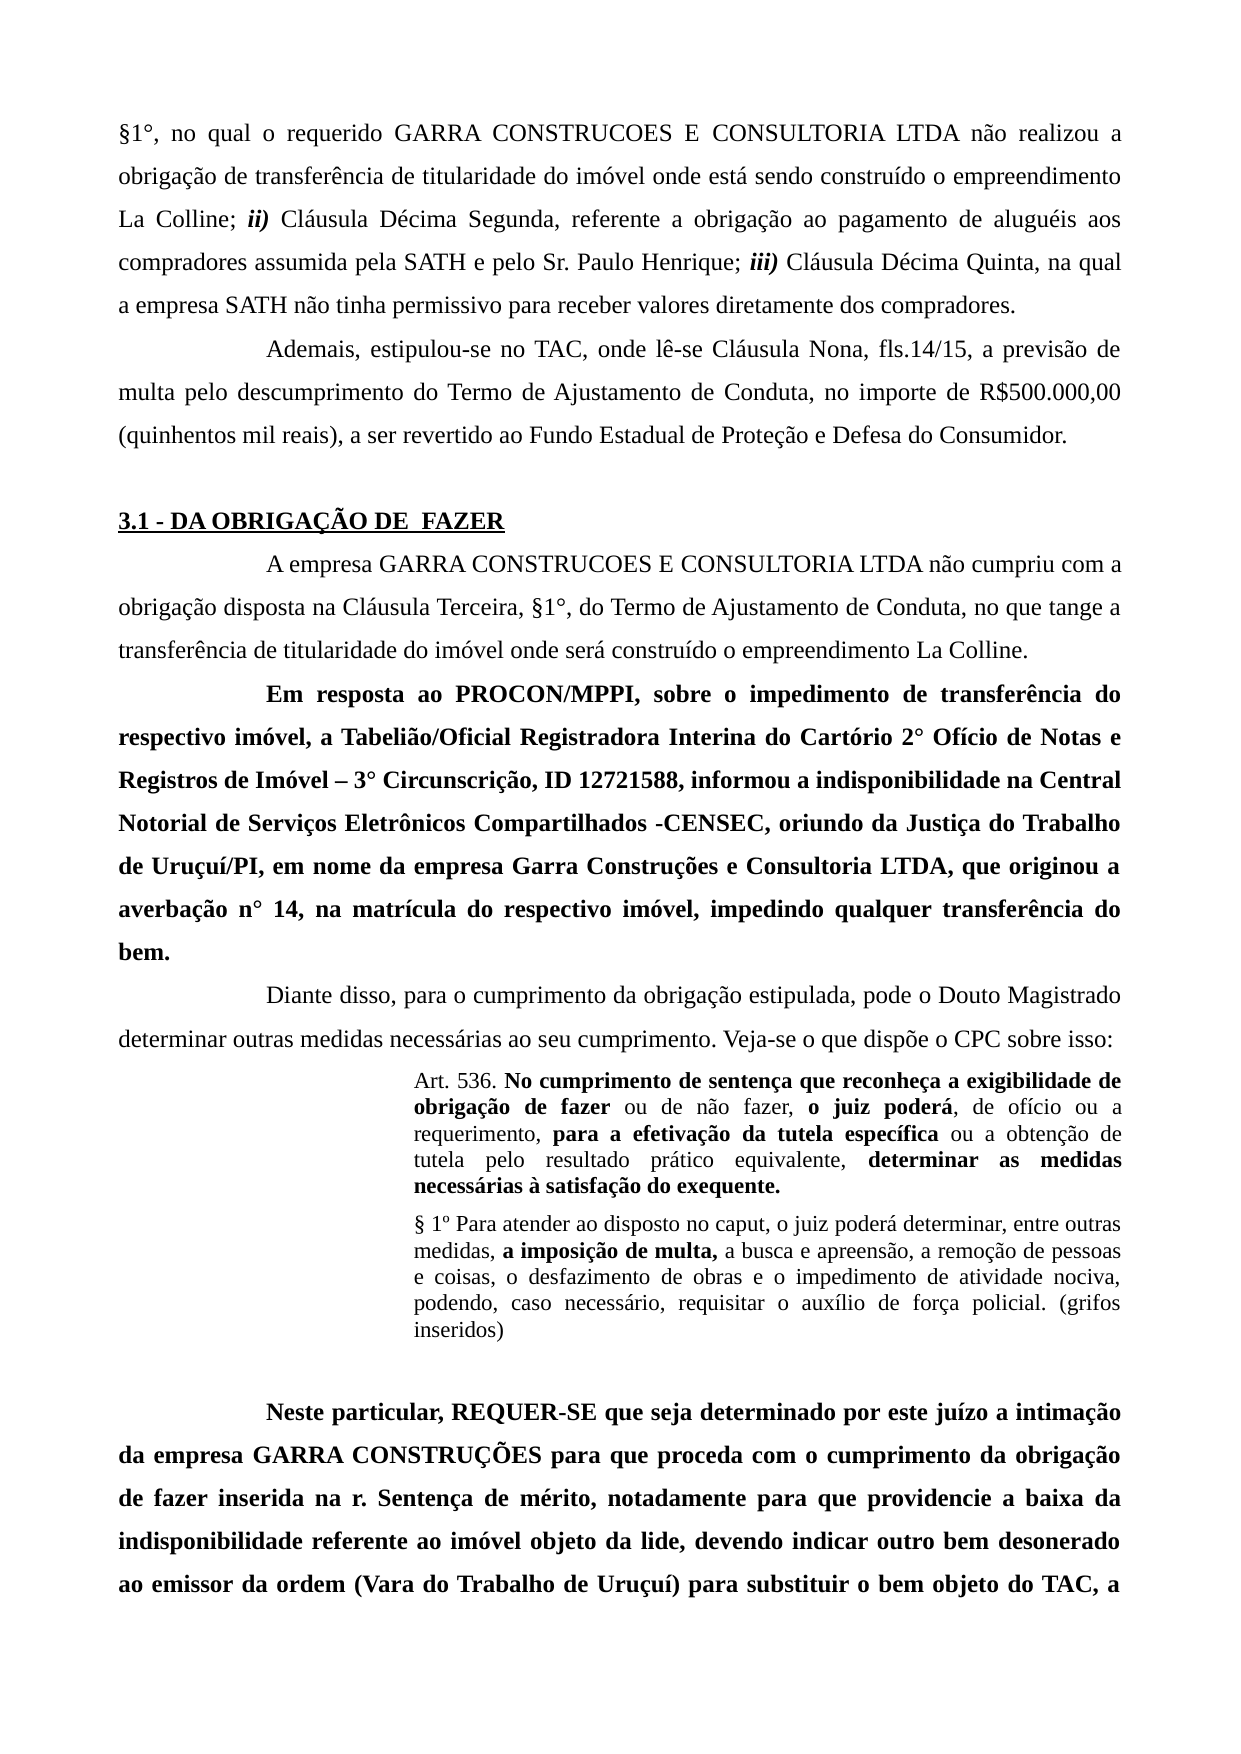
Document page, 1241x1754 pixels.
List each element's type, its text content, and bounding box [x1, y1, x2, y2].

text Em resposta ao PROCON/MPPI, sobre o impedimento de transferência do respectivo imóvel, a Tabelião/Oficial Registradora Interina do Cartório 2° Ofício de Notas e Registros de Imóvel – 3° Circunscrição, ID 12721588, informou a indisponibilidade na Central Notorial de Serviços Eletrônicos Compartilhados -CENSEC, oriundo da Justiça do Trabalho de Uruçuí/PI, em nome da empresa Garra Construções e Consultoria LTDA, que originou a averbação n° 14, na matrícula do respectivo imóvel, impedindo qualquer transferência do bem. [118, 679, 1122, 966]
text A empresa GARRA CONSTRUCOES E CONSULTORIA LTDA não cumpriu com a obrigação disposta na Cláusula Terceira, §1°, do Termo de Ajustamento de Conduta, no que tange a transferência de titularidade do imóvel onde será construído o empreendimento La Colline. [118, 549, 1122, 664]
text §1°, no qual o requerido GARRA CONSTRUCOES E CONSULTORIA LTDA não realizou a obrigação de transferência de titularidade do imóvel onde está sendo construído o empreendimento La Colline; ii) Cláusula Décima Segunda, referente a obrigação ao pagamento de aluguéis aos compradores assumida pela SATH e pelo Sr. Paulo Henrique; iii) Cláusula Décima Quinta, na qual a empresa SATH não tinha permissivo para receber valores diretamente dos compradores. [118, 118, 1122, 319]
text Diante disso, para o cumprimento da obrigação estipulada, pode o Douto Magistrado determinar outras medidas necessárias ao seu cumprimento. Veja-se o que dispõe o CPC sobre isso: [118, 981, 1122, 1052]
text 3.1 - DA OBRIGAÇÃO DE FAZER [118, 506, 1122, 535]
text Neste particular, REQUER-SE que seja determinado por este juízo a intimação da empresa GARRA CONSTRUÇÕES para que proceda com o cumprimento da obrigação de fazer inserida na r. Sentença de mérito, notadamente para que providencie a baixa da indisponibilidade referente ao imóvel objeto da lide, devendo indicar outro bem desonerado ao emissor da ordem (Vara do Trabalho de Uruçuí) para substituir o bem objeto do TAC, a [118, 1397, 1122, 1598]
text Ademais, estipulou-se no TAC, onde lê-se Cláusula Nona, fls.14/15, a previsão de multa pelo descumprimento do Termo de Ajustamento de Conduta, no importe de R$500.000,00 (quinhentos mil reais), a ser revertido ao Fundo Estadual de Proteção e Defesa do Consumidor. [118, 334, 1122, 449]
text Art. 536. No cumprimento de sentença que reconheça a exigibilidade de obrigação de fazer ou de não fazer, o juiz poderá, de ofício ou a requerimento, para a efetivação da tutela específica ou a obtenção de tutela pelo resultado prático equivalente, determinar as medidas necessárias à satisfação do exequente. [413, 1067, 1122, 1199]
text § 1º Para atender ao disposto no caput, o juiz poderá determinar, entre outras medidas, a imposição de multa, a busca e apreensão, a remoção de pessoas e coisas, o desfazimento de obras e o impedimento de atividade nociva, podendo, caso necessário, requisitar o auxílio de força policial. (grifos inseridos) [413, 1210, 1122, 1342]
